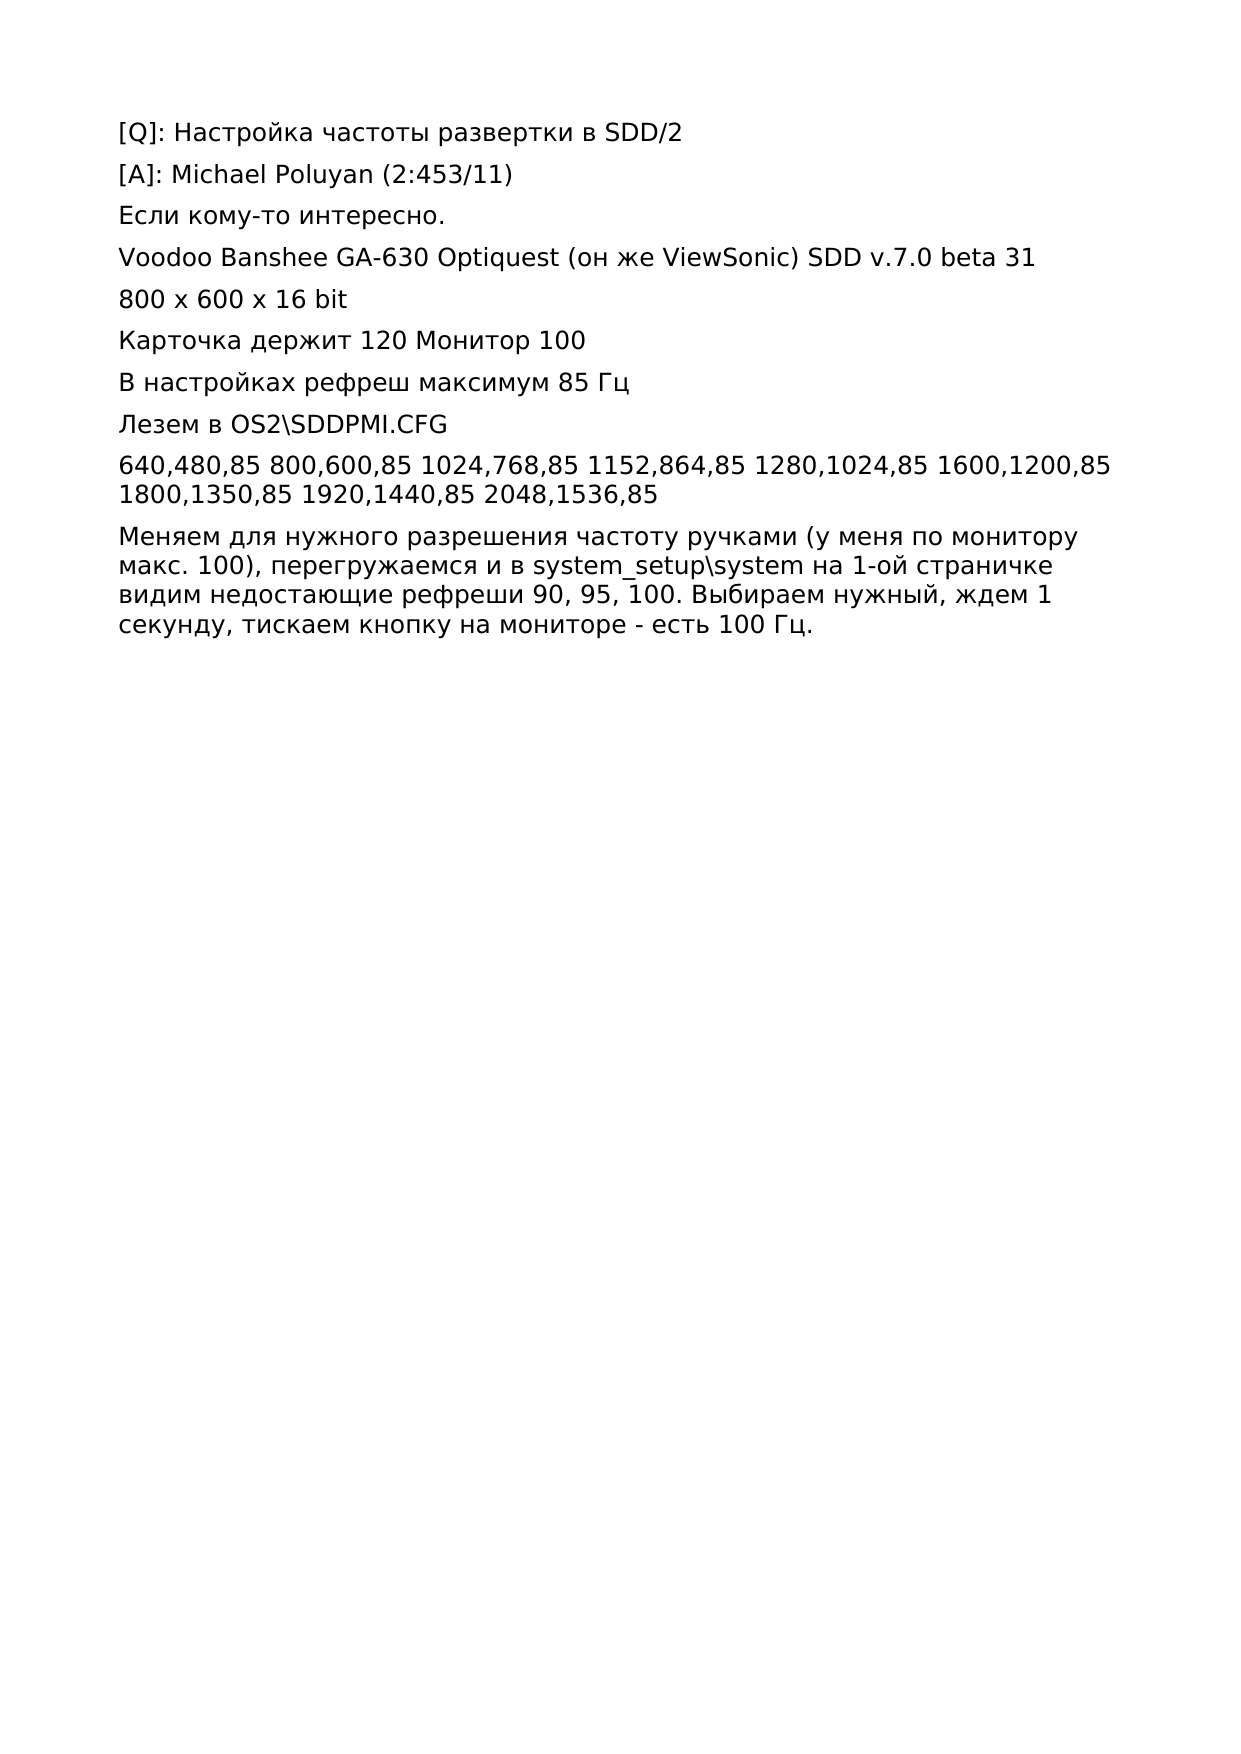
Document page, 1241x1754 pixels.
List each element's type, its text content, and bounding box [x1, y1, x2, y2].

text [Q]: Hастpойка частоты pазвеpтки в SDD/2 [118, 118, 1122, 147]
text 800 x 600 x 16 bit [118, 285, 1122, 314]
text Voodoo Banshee GA-630 Optiquest (он же ViewSonic) SDD v.7.0 beta 31 [118, 243, 1122, 272]
text Лезем в OS2\SDDPMI.CFG [118, 410, 1122, 439]
text В настройках рефреш максимум 85 Гц [118, 368, 1122, 397]
text Карточка держит 120 Монитор 100 [118, 326, 1122, 356]
text [A]: Michael Poluyan (2:453/11) [118, 160, 1122, 189]
text Меняем для нужного разрешения частоту ручками (у меня по монитору макс. 100), перегружаемся и в system_setup\system на 1-ой страничке видим недостающие рефреши 90, 95, 100. Выбираем нужный, ждем 1 секунду, тискаем кнопку на мониторе - есть 100 Гц. [118, 522, 1122, 639]
text Если кому-то интересно. [118, 201, 1122, 231]
text 640,480,85 800,600,85 1024,768,85 1152,864,85 1280,1024,85 1600,1200,85 1800,1350,85 1920,1440,85 2048,1536,85 [118, 451, 1122, 510]
